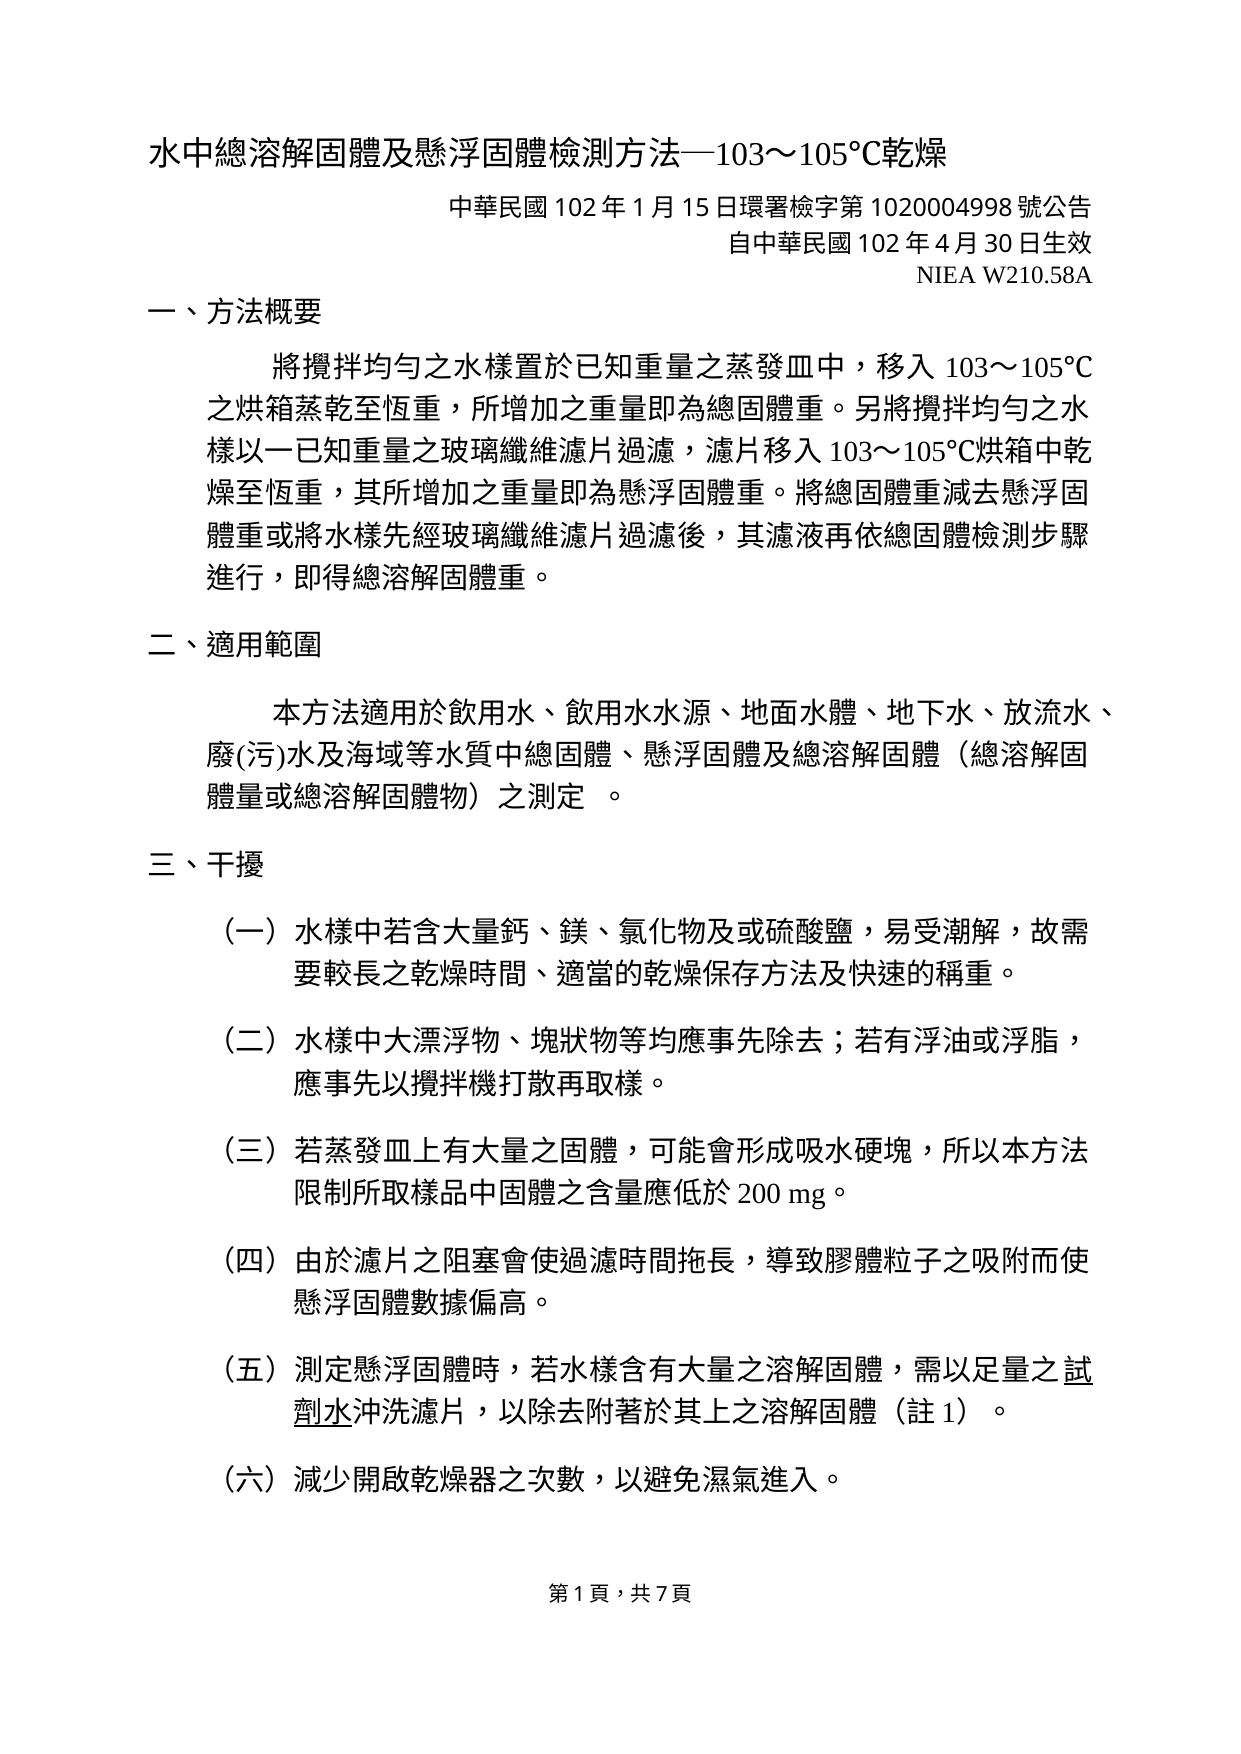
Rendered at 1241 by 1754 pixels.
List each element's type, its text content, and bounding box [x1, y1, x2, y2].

text （一）水樣中若含大量鈣、鎂、氯化物及或硫酸鹽，易受潮解，故需要較長之乾燥時間、適當的乾燥保存方法及快速的稱重。 [206, 908, 1092, 993]
text 一、方法概要 [148, 288, 1092, 331]
text （二）水樣中大漂浮物、塊狀物等均應事先除去；若有浮油或浮脂，應事先以攪拌機打散再取樣。 [206, 1018, 1092, 1103]
text 二、適用範圍 [148, 622, 1092, 664]
text （五）測定懸浮固體時，若水樣含有大量之溶解固體，需以足量之試劑水沖洗濾片，以除去附著於其上之溶解固體（註1）。 [206, 1347, 1092, 1431]
text 三、干擾 [148, 841, 1092, 883]
text （三）若蒸發皿上有大量之固體，可能會形成吸水硬塊，所以本方法限制所取樣品中固體之含量應低於200 mg。 [206, 1128, 1092, 1212]
text （四）由於濾片之阻塞會使過濾時間拖長，導致膠體粒子之吸附而使懸浮固體數據偏高。 [206, 1237, 1092, 1322]
text 自中華民國102年4月30日生效 [148, 223, 1092, 260]
text 將攪拌均勻之水樣置於已知重量之蒸發皿中，移入103～105℃之烘箱蒸乾至恆重，所增加之重量即為總固體重。另將攪拌均勻之水樣以一已知重量之玻璃纖維濾片過濾，濾片移入103～105℃烘箱中乾燥至恆重，其所增加之重量即為懸浮固體重。將總固體重減去懸浮固體重或將水樣先經玻璃纖維濾片過濾後，其濾液再依總固體檢測步驟進行，即得總溶解固體重。 [206, 343, 1092, 597]
text （六）減少開啟乾燥器之次數，以避免濕氣進入。 [148, 1456, 1092, 1499]
text NIEA W210.58A [148, 260, 1092, 288]
text 中華民國102年1月15日環署檢字第1020004998號公告 [148, 187, 1092, 223]
text 本方法適用於飲用水、飲用水水源、地面水體、地下水、放流水、廢(污)水及海域等水質中總固體、懸浮固體及總溶解固體（總溶解固體量或總溶解固體物）之測定 。 [206, 689, 1092, 816]
text 水中總溶解固體及懸浮固體檢測方法─103～105℃乾燥 [148, 126, 1092, 175]
